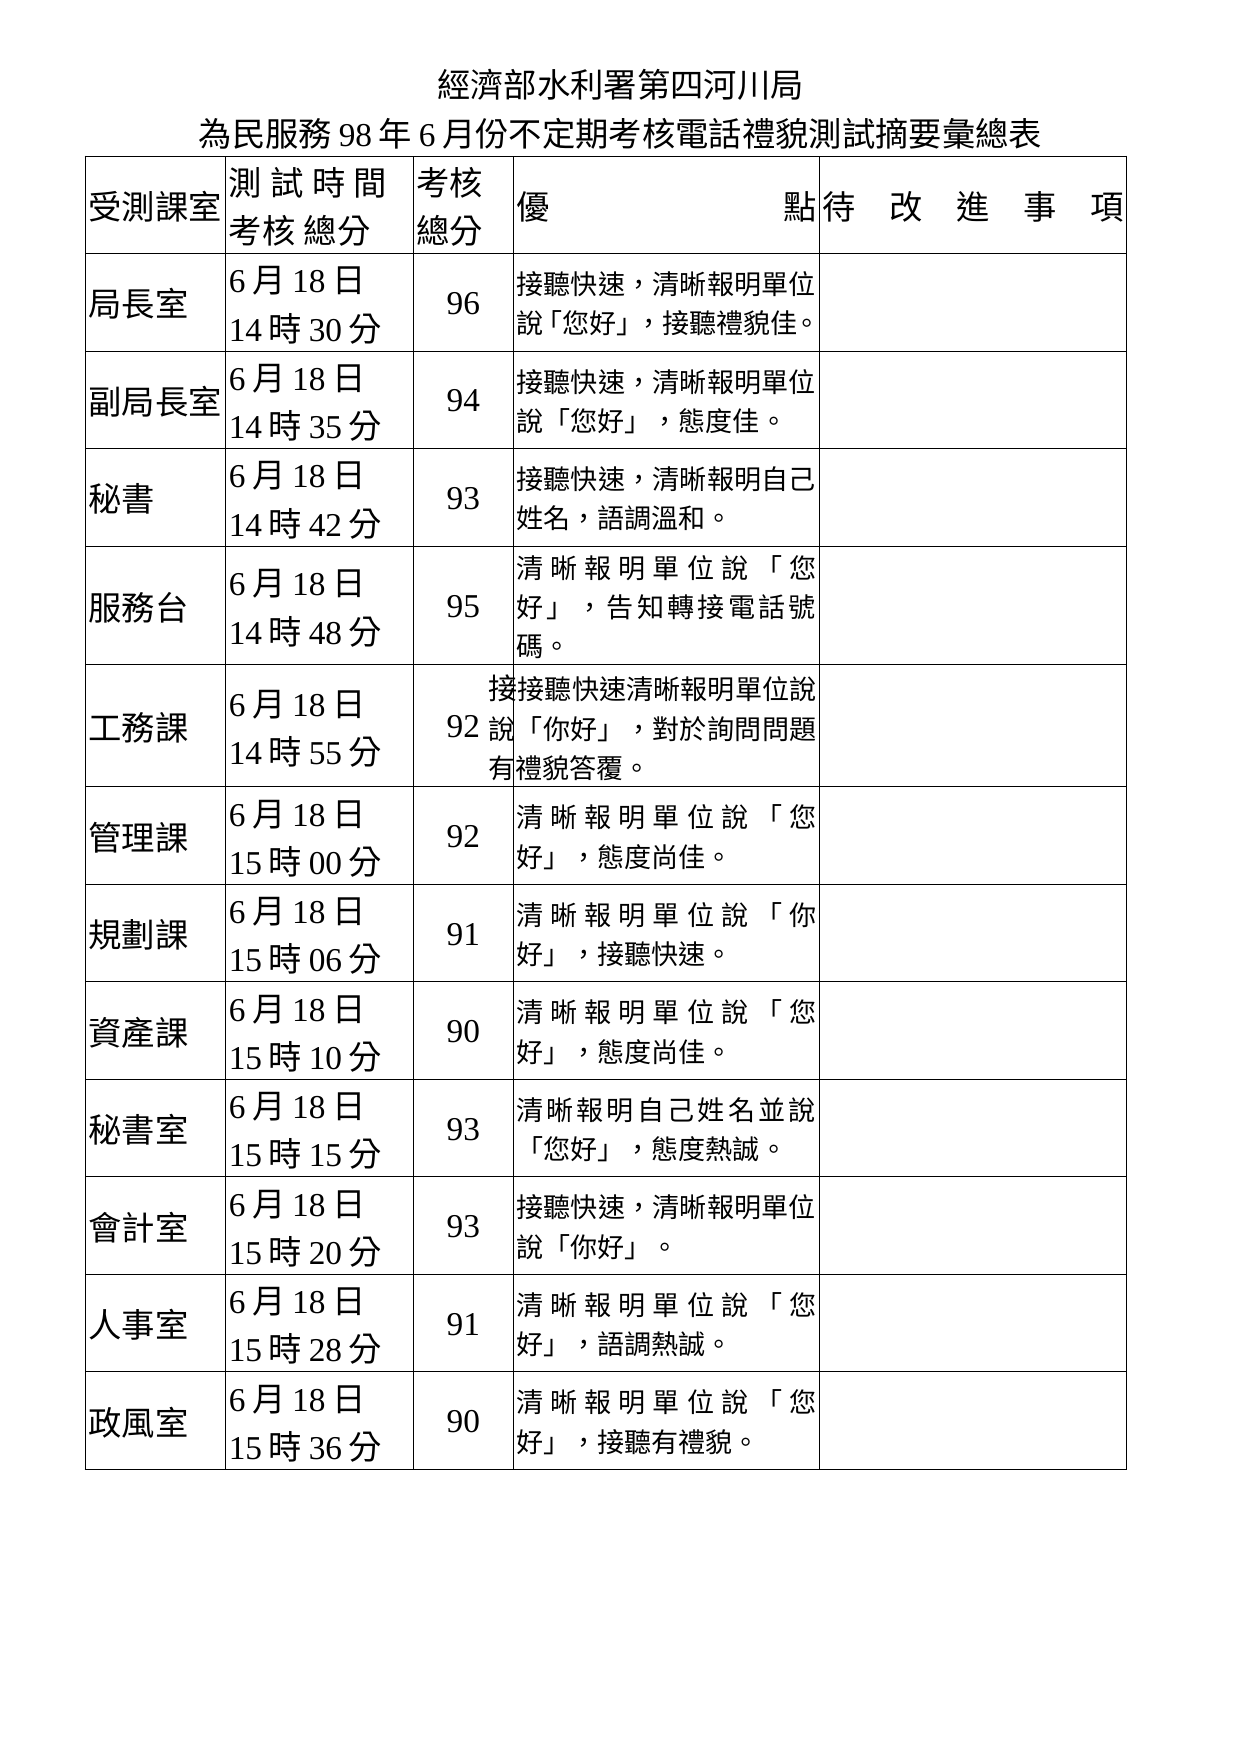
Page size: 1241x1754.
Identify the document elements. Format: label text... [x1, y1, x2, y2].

table_cell [820, 254, 1126, 351]
table_cell [820, 1275, 1126, 1371]
text 為民服務98年6月份不定期考核電話禮貌測試摘要彙總表 [89, 107, 1152, 156]
table_cell 秘書 [86, 449, 225, 546]
table_header 受測課室 [86, 157, 225, 253]
table_cell 秘書室 [86, 1080, 225, 1176]
table_cell 6月18日 15時10分 [226, 982, 413, 1079]
table_cell 6月18日 15時20分 [226, 1177, 413, 1274]
table_cell 資產課 [86, 982, 225, 1079]
table_cell 96 [414, 254, 513, 351]
table_cell 91 [414, 885, 513, 981]
table_cell 清晰報明單位說「您好」，態度尚佳。 [514, 982, 819, 1079]
table_cell 接聽快速，清晰報明自己姓名，語調溫和。 [514, 449, 819, 546]
text 經濟部水利署第四河川局 [89, 59, 1152, 107]
table_cell 清晰報明單位說「您好」，態度尚佳。 [514, 787, 819, 884]
table_cell [820, 885, 1126, 981]
table_cell 92 [414, 665, 513, 786]
table_header 待改進事項 [820, 157, 1126, 253]
table_cell 會計室 [86, 1177, 225, 1274]
table_cell [820, 665, 1126, 786]
table_cell [820, 449, 1126, 546]
table_cell 清晰報明單位說「您好」，告知轉接電話號碼。 [514, 547, 819, 664]
table_cell 清晰報明單位說「你好」，接聽快速。 [514, 885, 819, 981]
table_cell 6月18日 14時42分 [226, 449, 413, 546]
table_cell 工務課 [86, 665, 225, 786]
table_cell 95 [414, 547, 513, 664]
table_cell 91 [414, 1275, 513, 1371]
table_cell [820, 1080, 1126, 1176]
table_cell 94 [414, 352, 513, 448]
table_cell 93 [414, 449, 513, 546]
table_cell 服務台 [86, 547, 225, 664]
table_header 考核 總分 [414, 157, 513, 253]
table_cell 接聽快速，清晰報明單位說「您好」，接聽禮貌佳。 [514, 254, 819, 351]
table_cell 接聽快速，清晰報明單位說「您好」，態度佳。 [514, 352, 819, 448]
table_cell 6月18日 15時15分 [226, 1080, 413, 1176]
table_cell 規劃課 [86, 885, 225, 981]
table_cell 6月18日 15時36分 [226, 1372, 413, 1469]
table_cell 6月18日 14時35分 [226, 352, 413, 448]
table_cell 93 [414, 1177, 513, 1274]
table_cell 6月18日 14時30分 [226, 254, 413, 351]
table_cell 清晰報明自己姓名並說「您好」，態度熱誠。 [514, 1080, 819, 1176]
table_cell 管理課 [86, 787, 225, 884]
table_cell 6月18日 14時55分 [226, 665, 413, 786]
table_cell 90 [414, 982, 513, 1079]
table_cell 6月18日 15時00分 [226, 787, 413, 884]
table_cell 6月18日 14時48分 [226, 547, 413, 664]
table_header 優 點 [514, 157, 819, 253]
table_header 測 試 時 間 考核 總分 [226, 157, 413, 253]
table_cell 清晰報明單位說「您好」，接聽有禮貌。 [514, 1372, 819, 1469]
table_cell 92 [414, 787, 513, 884]
table_cell 副局長室 [86, 352, 225, 448]
table_cell 接接聽快速清晰報明單位說說「你好」，對於詢問問題有禮貌答覆。 [514, 665, 819, 786]
table_cell 接聽快速，清晰報明單位說「你好」。 [514, 1177, 819, 1274]
table_cell 90 [414, 1372, 513, 1469]
table_cell 6月18日 15時28分 [226, 1275, 413, 1371]
table_cell [820, 547, 1126, 664]
table_cell [820, 1177, 1126, 1274]
table_cell 清晰報明單位說「您好」，語調熱誠。 [514, 1275, 819, 1371]
table_cell 局長室 [86, 254, 225, 351]
table_cell 政風室 [86, 1372, 225, 1469]
table_cell 93 [414, 1080, 513, 1176]
table_cell 6月18日 15時06分 [226, 885, 413, 981]
table_cell 人事室 [86, 1275, 225, 1371]
table_cell [820, 982, 1126, 1079]
table_cell [820, 352, 1126, 448]
table_cell [820, 1372, 1126, 1469]
table_cell [820, 787, 1126, 884]
